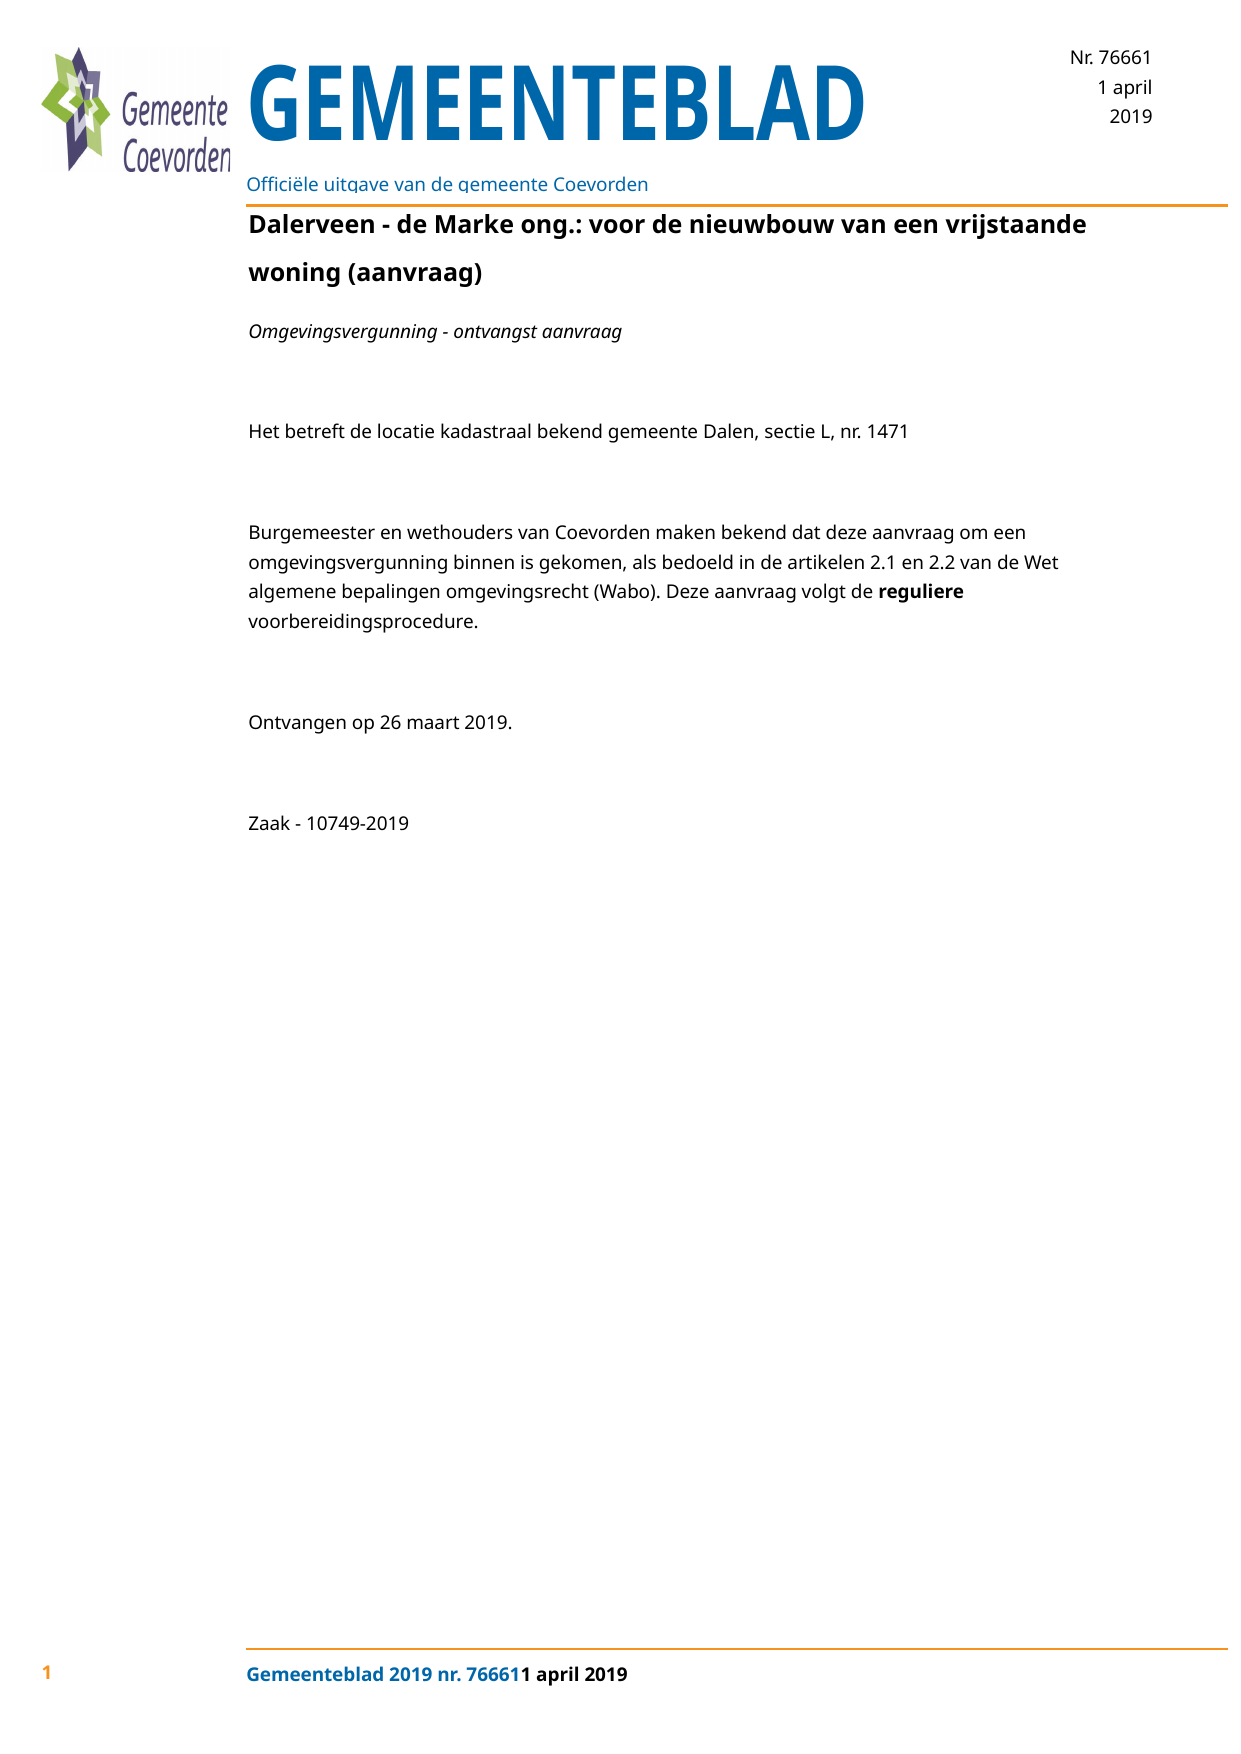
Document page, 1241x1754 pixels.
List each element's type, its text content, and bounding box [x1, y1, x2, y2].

text Dalerveen - de Marke ong.: voor de nieuwbouw van een vrijstaande woning (aanvraag) [248, 207, 1152, 288]
text Burgemeester en wethouders van Coevorden maken bekend dat deze aanvraag om een omgevingsvergunning binnen is gekomen, als bedoeld in de artikelen 2.1 en 2.2 van de Wet algemene bepalingen omgevingsrecht (Wabo). Deze aanvraag volgt de reguliere voorbereidingsprocedure. [248, 519, 1152, 634]
text Zaak - 10749-2019 [248, 810, 1152, 836]
picture [41, 47, 231, 172]
text Het betreft de locatie kadastraal bekend gemeente Dalen, sectie L, nr. 1471 [248, 419, 1152, 444]
text Omgevingsvergunning - ontvangst aanvraag [248, 318, 1152, 344]
text Ontvangen op 26 maart 2019. [248, 709, 1152, 735]
